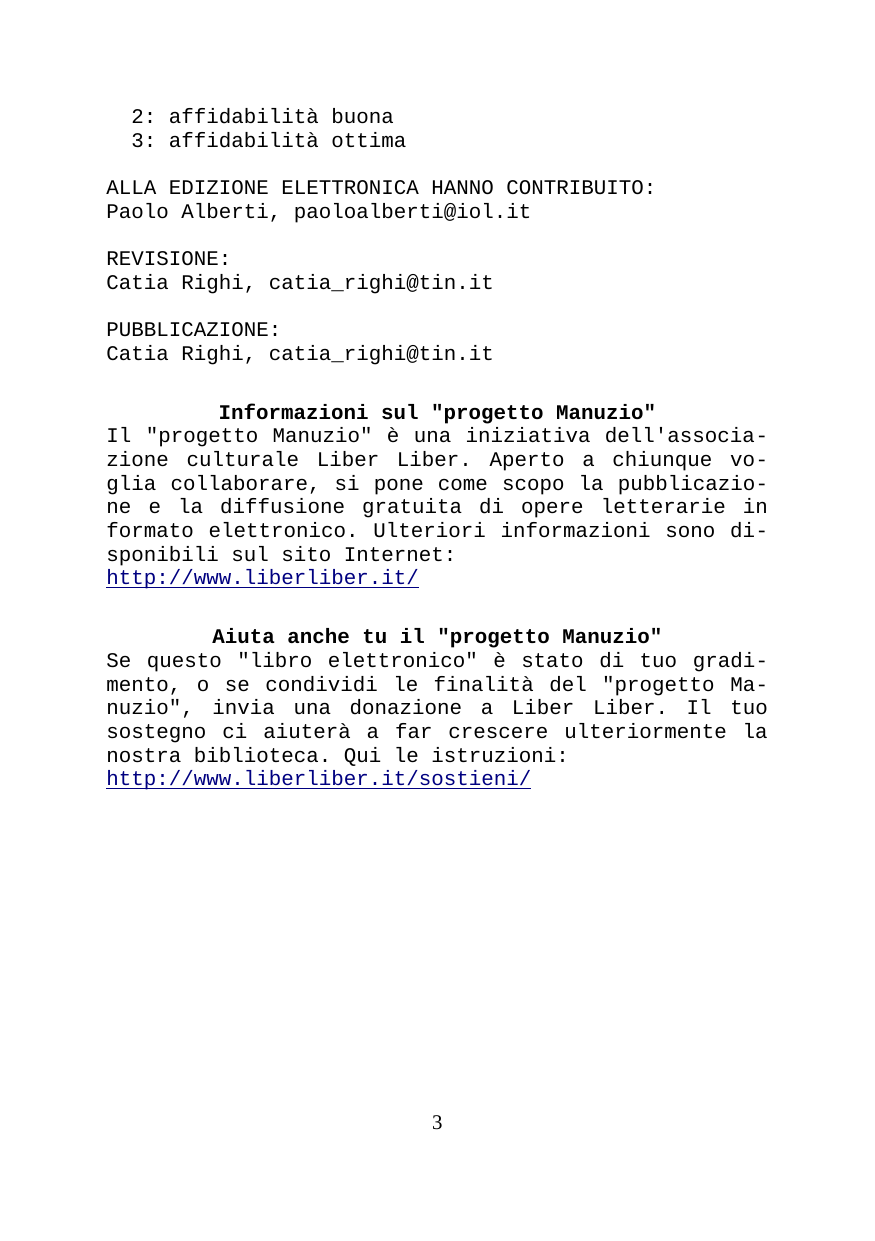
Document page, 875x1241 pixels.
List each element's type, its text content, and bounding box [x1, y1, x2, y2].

text Se questo "libro elettronico" è stato di tuo gradi­mento, o se condividi le finalità del "progetto Ma­nuzio", invia una donazione a Liber Liber. Il tuo sostegno ci aiuterà a far crescere ulteriormente la nostra biblioteca. Qui le istruzioni: [106, 650, 768, 768]
text Aiuta anche tu il "progetto Manuzio" [106, 626, 768, 650]
text Paolo Alberti, paoloalberti@iol.it [106, 201, 768, 224]
text REVISIONE: [106, 248, 768, 272]
text ALLA EDIZIONE ELETTRONICA HANNO CONTRIBUITO: [106, 177, 768, 201]
text Il "progetto Manuzio" è una iniziativa dell'associa­zione culturale Liber Liber. Aperto a chiunque vo­glia collaborare, si pone come scopo la pubblicazio­ne e la diffusione gratuita di opere letterarie in formato elettronico. Ulteriori informazioni sono di­sponibili sul sito Internet: [106, 425, 768, 567]
text Catia Righi, catia_righi@tin.it [106, 272, 768, 295]
text Catia Righi, catia_righi@tin.it [106, 343, 768, 366]
text 2: affidabilità buona [106, 106, 768, 130]
text Informazioni sul "progetto Manuzio" [106, 402, 768, 425]
text http://www.liberliber.it/sostieni/ [106, 768, 768, 792]
text 3: affidabilità ottima [106, 130, 768, 153]
text http://www.liberliber.it/ [106, 567, 768, 591]
text PUBBLICAZIONE: [106, 319, 768, 343]
